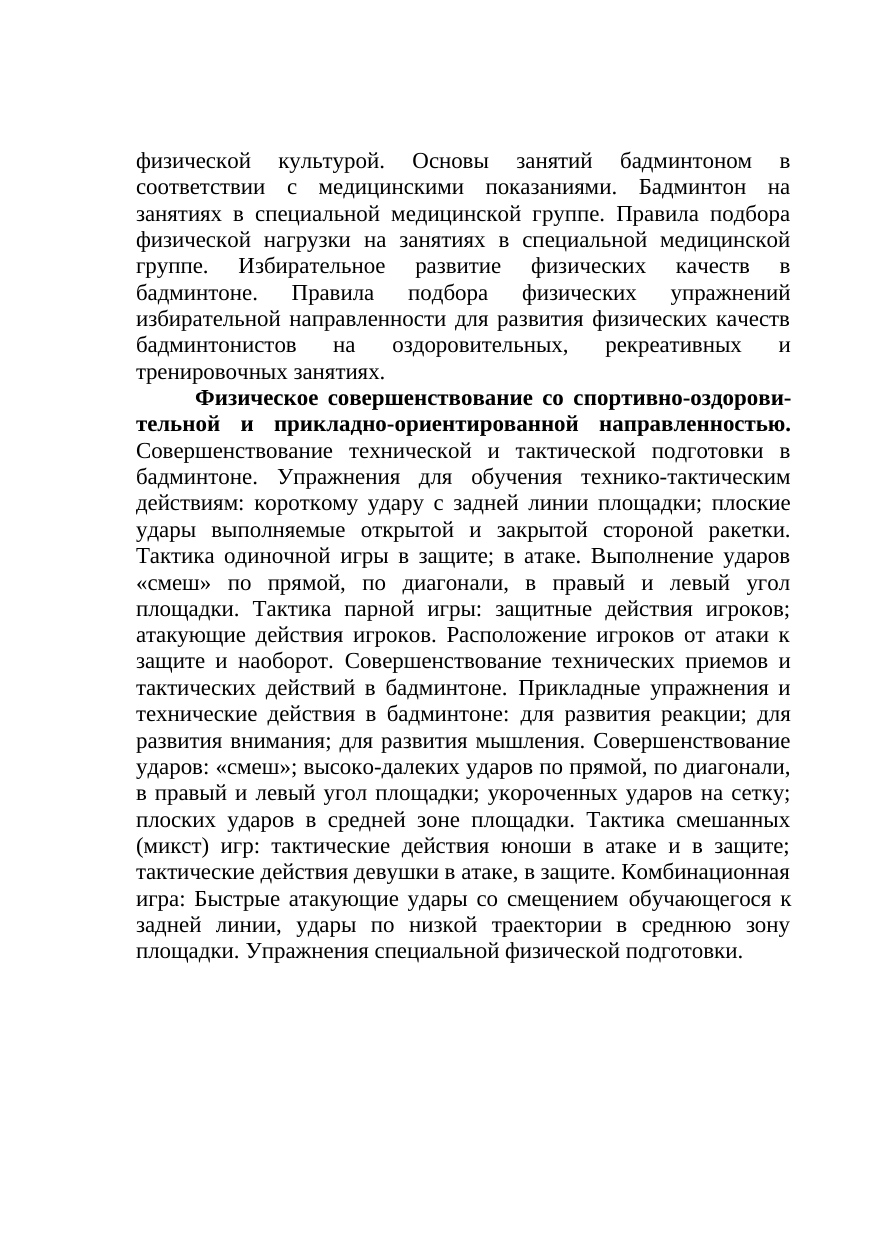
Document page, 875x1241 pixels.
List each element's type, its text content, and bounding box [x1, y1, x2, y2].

text физической культурой. Основы занятий бадминтоном в соответствии с медицинскими показаниями. Бадминтон на занятиях в специальной медицинской группе. Правила подбора физической нагрузки на занятиях в специальной медицинской группе. Избирательное развитие физических качеств в бадминтоне. Правила подбора физических упражнений избирательной направленности для развития физических качеств бадминтонистов на оздоровительных, рекреативных и тренировочных занятиях. [136, 147, 791, 384]
text Физическое совершенствование со спортивно-оздорови­тельной и прикладно-ориентированной направленностью. Совершенствование технической и тактической подготовки в бадминтоне. Упражнения для обучения технико-тактическим действиям: короткому удару с задней линии площадки; плоские удары выполняемые открытой и закрытой стороной ракетки. Тактика одиночной игры в защите; в атаке. Выполнение ударов «смеш» по прямой, по диагонали, в правый и левый угол площадки. Тактика парной игры: защитные действия игроков; атакующие действия игроков. Расположение игроков от атаки к защите и наоборот. Совершенствование технических приемов и тактических действий в бадминтоне. Прикладные упражнения и технические действия в бадминтоне: для развития реакции; для развития внимания; для развития мышления. Совершенствование ударов: «смеш»; высоко-далеких ударов по прямой, по диагонали, в правый и левый угол площадки; укороченных ударов на сетку; плоских ударов в средней зоне площадки. Тактика смешанных (микст) игр: тактические действия юноши в атаке и в защите; тактические действия девушки в атаке, в защите. Комбинационная игра: Быстрые атакующие удары со смещением обучающегося к задней линии, удары по низкой траектории в среднюю зону площадки. Упражнения специальной физической подготовки. [136, 384, 791, 964]
